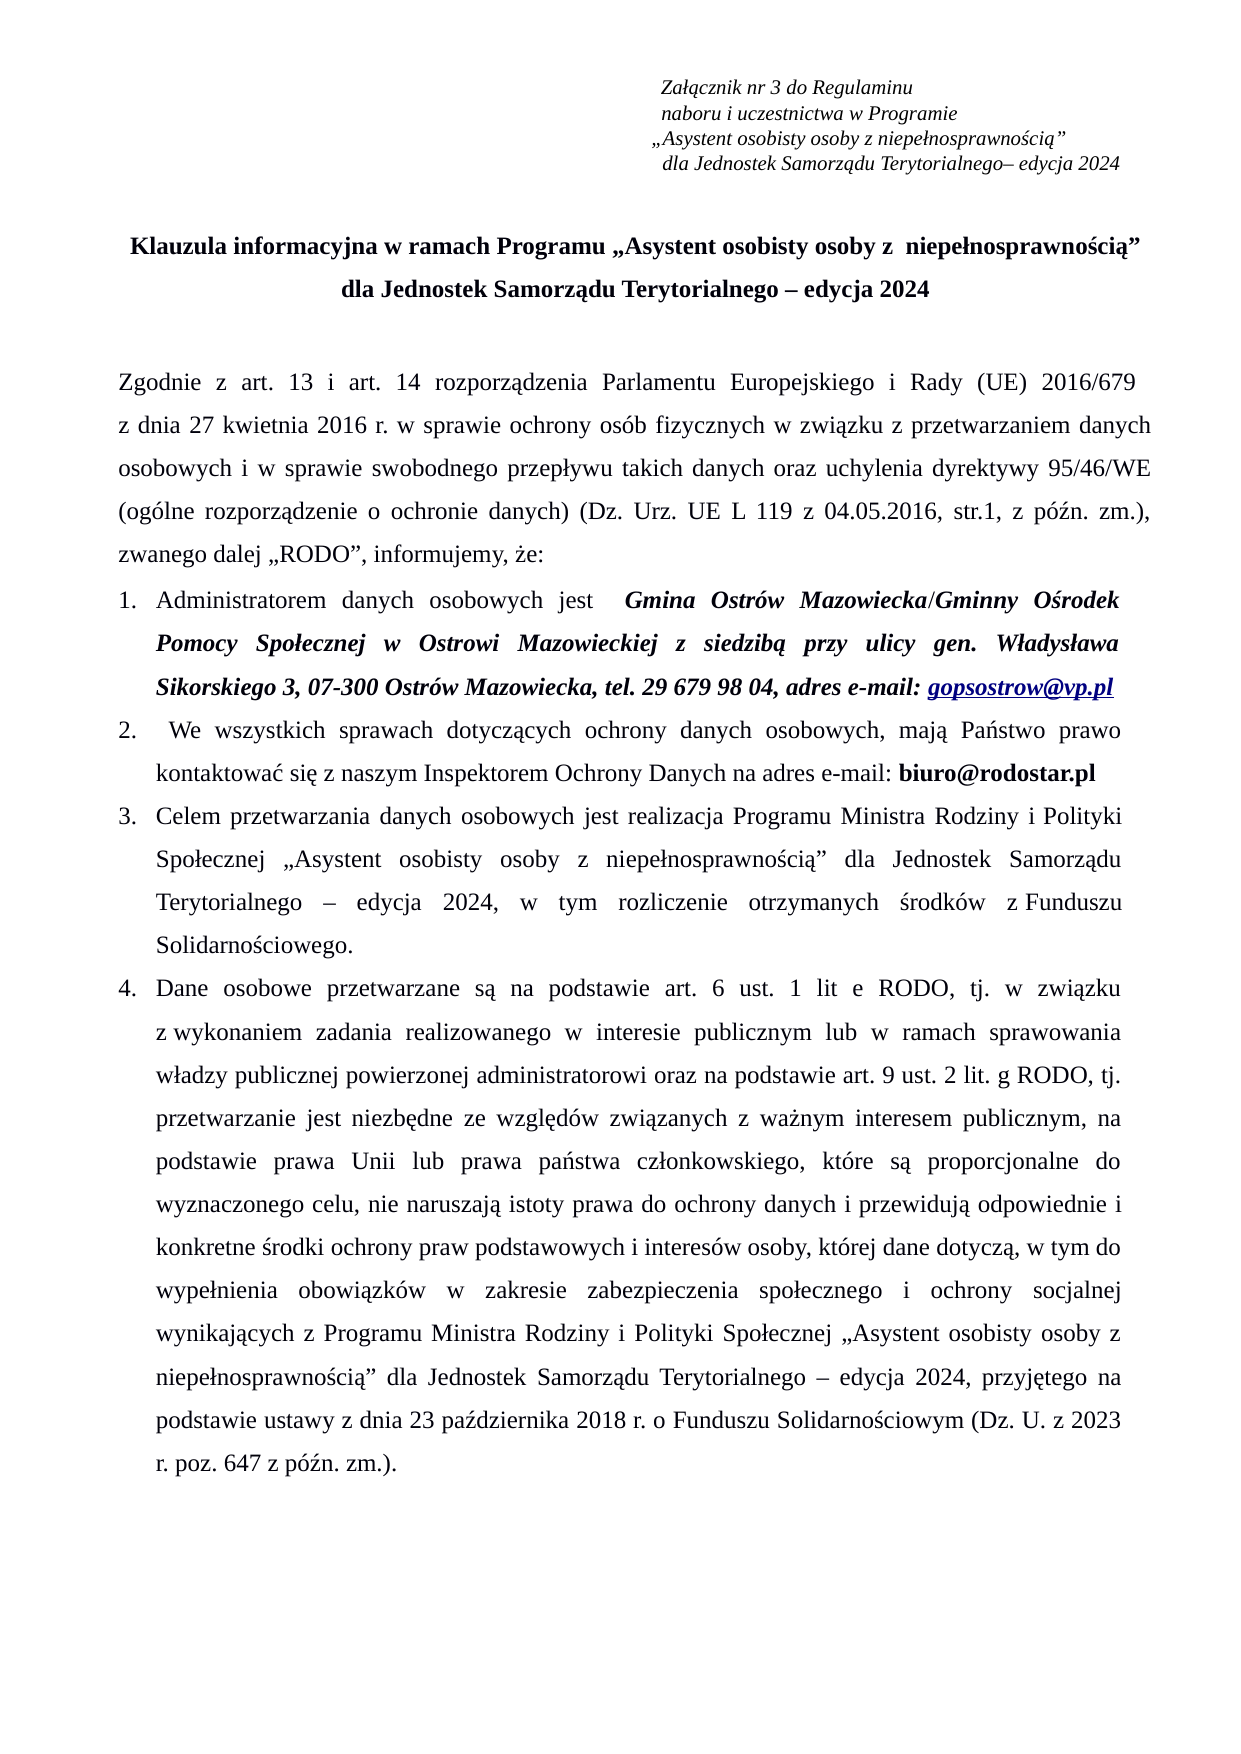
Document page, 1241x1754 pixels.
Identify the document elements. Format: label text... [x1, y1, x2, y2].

text Klauzula informacyjna w ramach Programu „Asystent osobisty osoby z niepełnosprawnością” dla Jednostek Samorządu Terytorialnego – edycja 2024 [118, 231, 1152, 303]
text dla Jednostek Samorządu Terytorialnego– edycja 2024 [118, 151, 1122, 175]
list Celem przetwarzania danych osobowych jest realizacja Programu Ministra Rodziny i Polityki Społecznej „Asystent osobisty osoby z niepełnosprawnością” dla Jednostek Samorządu Terytorialnego – edycja 2024, w tym rozliczenie otrzymanych środków z Funduszu Solidarnościowego. [118, 801, 1122, 959]
text Załącznik nr 3 do Regulaminu [118, 75, 1122, 99]
text Zgodnie z art. 13 i art. 14 rozporządzenia Parlamentu Europejskiego i Rady (UE) 2016/679 z dnia 27 kwietnia 2016 r. w sprawie ochrony osób fizycznych w związku z przetwarzaniem danych osobowych i w sprawie swobodnego przepływu takich danych oraz uchylenia dyrektywy 95/46/WE (ogólne rozporządzenie o ochronie danych) (Dz. Urz. UE L 119 z 04.05.2016, str.1, z późn. zm.), zwanego dalej „RODO”, informujemy, że: [118, 367, 1152, 568]
text naboru i uczestnictwa w Programie [118, 101, 1122, 124]
text „Asystent osobisty osoby z niepełnosprawnością” [118, 126, 1122, 150]
list Dane osobowe przetwarzane są na podstawie art. 6 ust. 1 lit e RODO, tj. w związku z wykonaniem zadania realizowanego w interesie publicznym lub w ramach sprawowania władzy publicznej powierzonej administratorowi oraz na podstawie art. 9 ust. 2 lit. g RODO, tj. przetwarzanie jest niezbędne ze względów związanych z ważnym interesem publicznym, na podstawie prawa Unii lub prawa państwa członkowskiego, które są proporcjonalne do wyznaczonego celu, nie naruszają istoty prawa do ochrony danych i przewidują odpowiednie i konkretne środki ochrony praw podstawowych i interesów osoby, której dane dotyczą, w tym do wypełnienia obowiązków w zakresie zabezpieczenia społecznego i ochrony socjalnej wynikających z Programu Ministra Rodziny i Polityki Społecznej „Asystent osobisty osoby z niepełnosprawnością” dla Jednostek Samorządu Terytorialnego – edycja 2024, przyjętego na podstawie ustawy z dnia 23 października 2018 r. o Funduszu Solidarnościowym (Dz. U. z 2023 r. poz. 647 z późn. zm.). [118, 973, 1122, 1477]
list Administratorem danych osobowych jest Gmina Ostrów Mazowiecka/Gminny Ośrodek Pomocy Społecznej w Ostrowi Mazowieckiej z siedzibą przy ulicy gen. Władysława Sikorskiego 3, 07-300 Ostrów Mazowiecka, tel. 29 679 98 04, adres e-mail: gopsostrow@vp.pl [118, 585, 1122, 700]
list We wszystkich sprawach dotyczących ochrony danych osobowych, mają Państwo prawo kontaktować się z naszym Inspektorem Ochrony Danych na adres e-mail: biuro@rodostar.pl [118, 715, 1122, 787]
